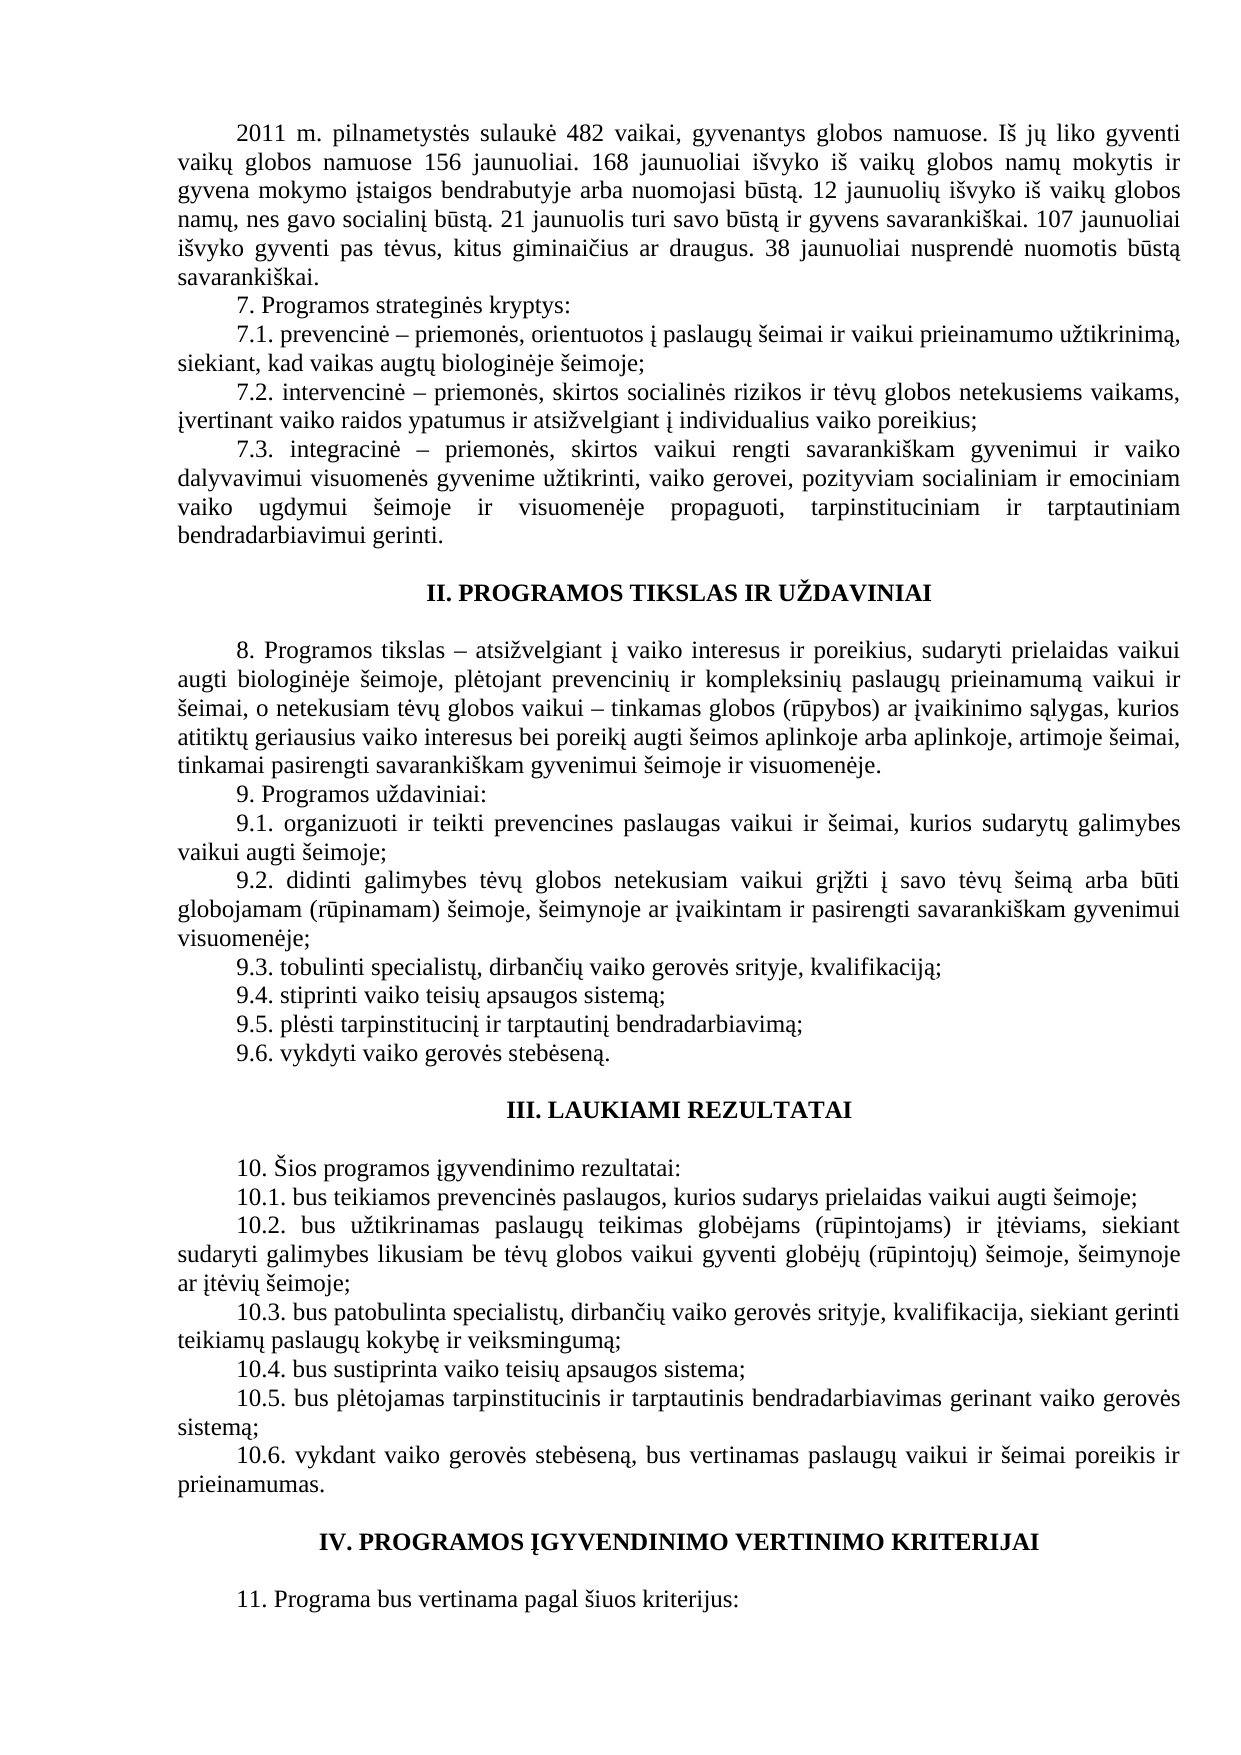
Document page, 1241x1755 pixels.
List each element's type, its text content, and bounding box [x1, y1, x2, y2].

text 10.5. bus plėtojamas tarpinstitucinis ir tarptautinis bendradarbiavimas gerinant vaiko gerovės sistemą; [177, 1383, 1181, 1441]
text 10.6. vykdant vaiko gerovės stebėseną, bus vertinamas paslaugų vaikui ir šeimai poreikis ir prieinamumas. [177, 1441, 1181, 1498]
text 9.2. didinti galimybes tėvų globos netekusiam vaikui grįžti į savo tėvų šeimą arba būti globojamam (rūpinamam) šeimoje, šeimynoje ar įvaikintam ir pasirengti savarankiškam gyvenimui visuomenėje; [177, 866, 1181, 952]
text 10. Šios programos įgyvendinimo rezultatai: [177, 1153, 1181, 1182]
text 10.1. bus teikiamos prevencinės paslaugos, kurios sudarys prielaidas vaikui augti šeimoje; [177, 1182, 1181, 1211]
text 9.3. tobulinti specialistų, dirbančių vaiko gerovės srityje, kvalifikaciją; [177, 952, 1181, 981]
text 7.1. prevencinė – priemonės, orientuotos į paslaugų šeimai ir vaikui prieinamumo užtikrinimą, siekiant, kad vaikas augtų biologinėje šeimoje; [177, 319, 1181, 377]
text II. PROGRAMOS TIKSLAS IR UŽDAVINIAI [177, 578, 1181, 607]
text 7.3. integracinė – priemonės, skirtos vaikui rengti savarankiškam gyvenimui ir vaiko dalyvavimui visuomenės gyvenime užtikrinti, vaiko gerovei, pozityviam socialiniam ir emociniam vaiko ugdymui šeimoje ir visuomenėje propaguoti, tarpinstituciniam ir tarptautiniam bendradarbiavimui gerinti. [177, 434, 1181, 549]
text 7. Programos strateginės kryptys: [177, 291, 1181, 319]
text 11. Programa bus vertinama pagal šiuos kriterijus: [177, 1584, 1181, 1613]
text 10.3. bus patobulinta specialistų, dirbančių vaiko gerovės srityje, kvalifikacija, siekiant gerinti teikiamų paslaugų kokybę ir veiksmingumą; [177, 1297, 1181, 1354]
text 2011 m. pilnametystės sulaukė 482 vaikai, gyvenantys globos namuose. Iš jų liko gyventi vaikų globos namuose 156 jaunuoliai. 168 jaunuoliai išvyko iš vaikų globos namų mokytis ir gyvena mokymo įstaigos bendrabutyje arba nuomojasi būstą. 12 jaunuolių išvyko iš vaikų globos namų, nes gavo socialinį būstą. 21 jaunuolis turi savo būstą ir gyvens savarankiškai. 107 jaunuoliai išvyko gyventi pas tėvus, kitus giminaičius ar draugus. 38 jaunuoliai nusprendė nuomotis būstą savarankiškai. [177, 118, 1181, 291]
text 7.2. intervencinė – priemonės, skirtos socialinės rizikos ir tėvų globos netekusiems vaikams, įvertinant vaiko raidos ypatumus ir atsižvelgiant į individualius vaiko poreikius; [177, 377, 1181, 434]
text 9. Programos uždaviniai: [177, 779, 1181, 808]
text 10.2. bus užtikrinamas paslaugų teikimas globėjams (rūpintojams) ir įtėviams, siekiant sudaryti galimybes likusiam be tėvų globos vaikui gyventi globėjų (rūpintojų) šeimoje, šeimynoje ar įtėvių šeimoje; [177, 1211, 1181, 1297]
text 9.6. vykdyti vaiko gerovės stebėseną. [177, 1038, 1181, 1067]
text IV. PROGRAMOS ĮGYVENDINIMO VERTINIMO KRITERIJAI [177, 1527, 1181, 1556]
text 8. Programos tikslas – atsižvelgiant į vaiko interesus ir poreikius, sudaryti prielaidas vaikui augti biologinėje šeimoje, plėtojant prevencinių ir kompleksinių paslaugų prieinamumą vaikui ir šeimai, o netekusiam tėvų globos vaikui – tinkamas globos (rūpybos) ar įvaikinimo sąlygas, kurios atitiktų geriausius vaiko interesus bei poreikį augti šeimos aplinkoje arba aplinkoje, artimoje šeimai, tinkamai pasirengti savarankiškam gyvenimui šeimoje ir visuomenėje. [177, 636, 1181, 779]
text 9.1. organizuoti ir teikti prevencines paslaugas vaikui ir šeimai, kurios sudarytų galimybes vaikui augti šeimoje; [177, 808, 1181, 866]
text III. LAUKIAMI REZULTATAI [177, 1096, 1181, 1124]
text 9.5. plėsti tarpinstitucinį ir tarptautinį bendradarbiavimą; [177, 1009, 1181, 1038]
text 9.4. stiprinti vaiko teisių apsaugos sistemą; [177, 981, 1181, 1009]
text 10.4. bus sustiprinta vaiko teisių apsaugos sistema; [177, 1354, 1181, 1383]
